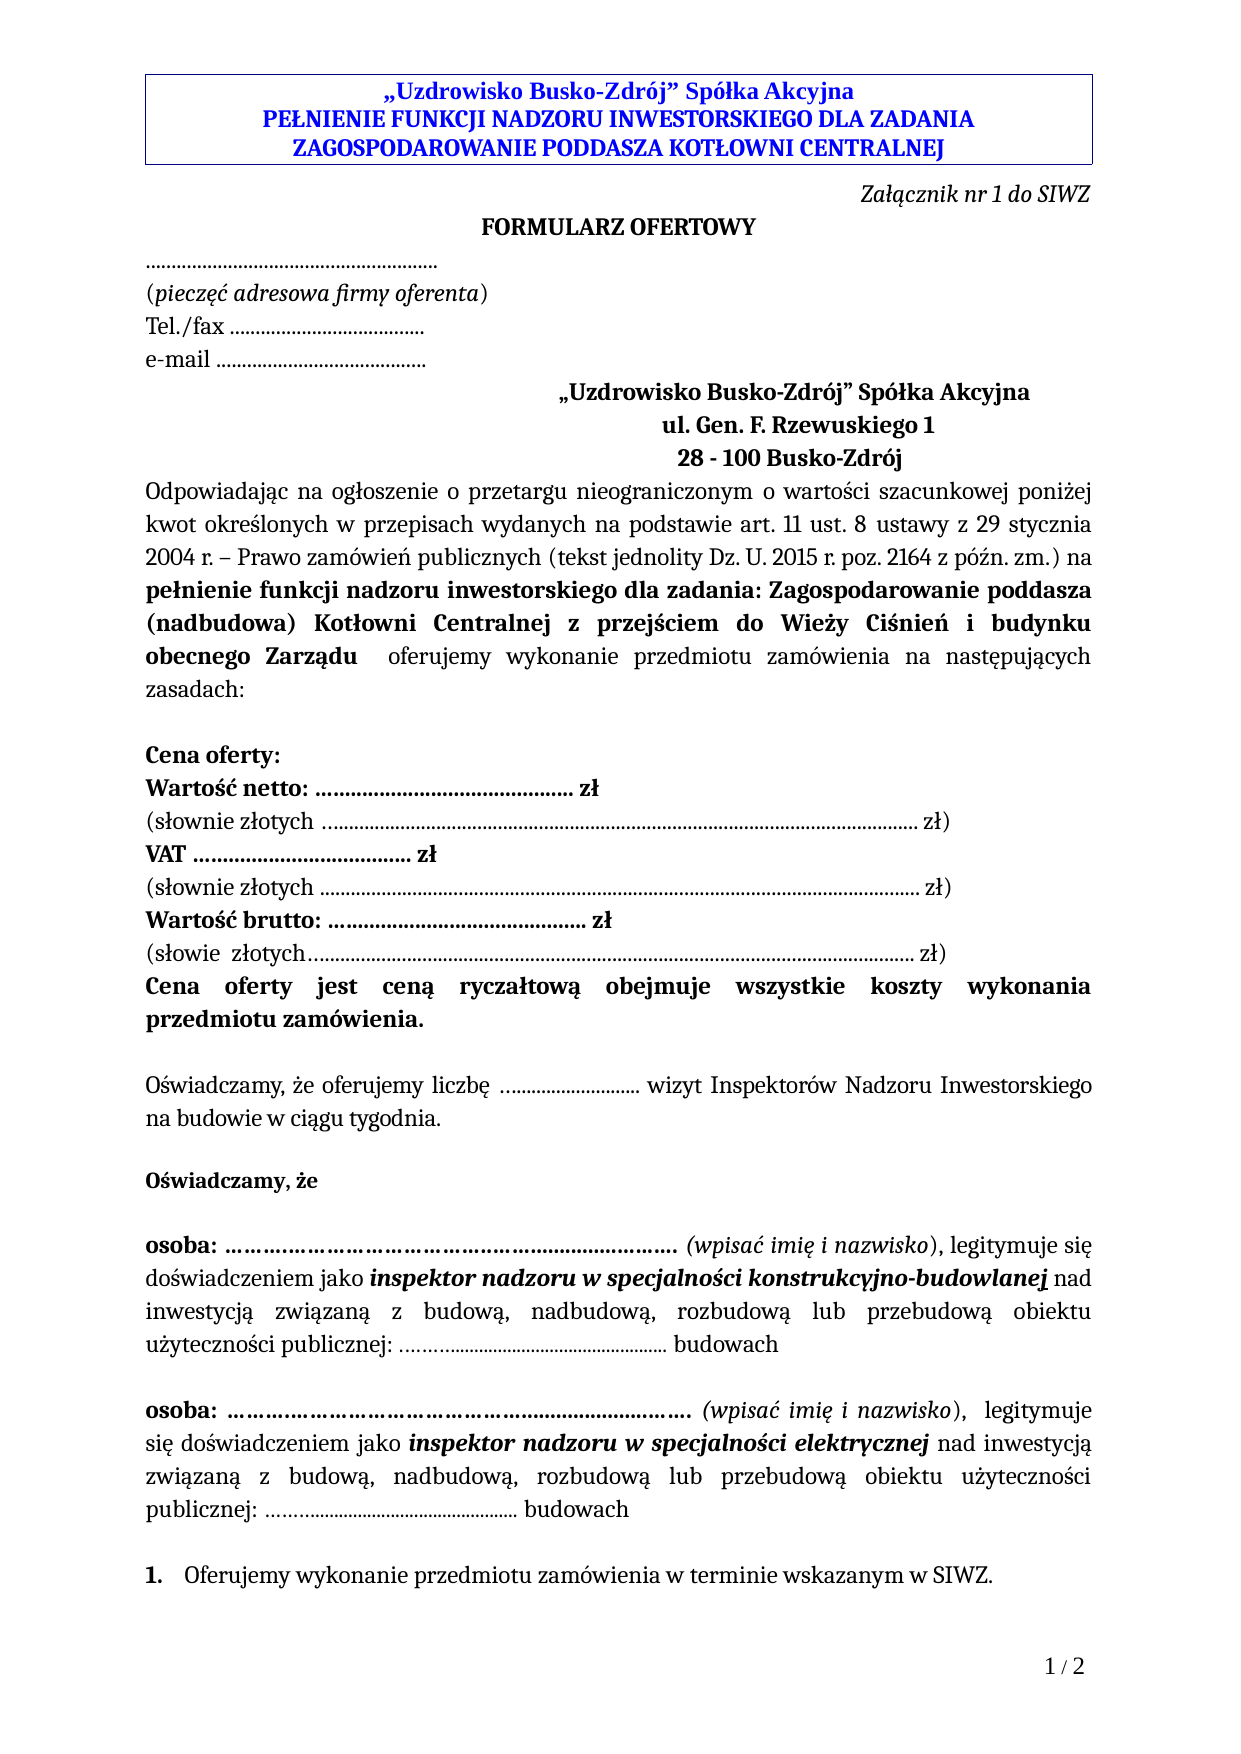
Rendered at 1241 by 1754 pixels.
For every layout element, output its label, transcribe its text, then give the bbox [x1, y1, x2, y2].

text Cena oferty jest ceną ryczałtową obejmuje wszystkie koszty wykonania przedmiotu zamówienia. [145, 972, 1092, 1034]
text Tel./fax ...................................... [145, 312, 1092, 341]
text (słowie złotych…................................................................................................................... zł) [145, 939, 1092, 968]
text e-mail ......................................... [145, 345, 1092, 373]
text Odpowiadając na ogłoszenie o przetargu nieograniczonym o wartości szacunkowej poniżej kwot określonych w przepisach wydanych na podstawie art. 11 ust. 8 ustawy z 29 stycznia 2004 r. – Prawo zamówień publicznych (tekst jednolity Dz. U. 2015 r. poz. 2164 z późn. zm.) na pełnienie funkcji nadzoru inwestorskiego dla zadania: Zagospodarowanie poddasza (nadbudowa) Kotłowni Centralnej z przejściem do Wieży Ciśnień i budynku obecnego Zarządu oferujemy wykonanie przedmiotu zamówienia na następujących zasadach: [145, 477, 1092, 704]
text ul. Gen. F. Rzewuskiego 1 [632, 411, 1092, 439]
text (pieczęć adresowa firmy oferenta) [145, 279, 1092, 307]
text (słownie złotych ..................................................................................................................... zł) [145, 873, 1092, 902]
text Załącznik nr 1 do SIWZ [145, 180, 1092, 208]
text Oświadczamy, że oferujemy liczbę …......................... wizyt Inspektorów Nadzoru Inwestorskiego na budowie w ciągu tygodnia. [145, 1071, 1092, 1133]
text ......................................................... [145, 246, 1092, 274]
text VAT …................................... zł [145, 840, 1092, 869]
text 28 - 100 Busko-Zdrój [677, 444, 1092, 473]
text Oświadczamy, że [145, 1167, 1092, 1194]
text „Uzdrowisko Busko-Zdrój” Spółka Akcyjna [559, 378, 1092, 407]
text Cena oferty: [145, 741, 1092, 770]
text Wartość brutto: ….......................................... zł [145, 906, 1092, 935]
text FORMULARZ OFERTOWY [145, 213, 1092, 241]
text (słownie złotych …................................................................................................................. zł) [145, 807, 1092, 836]
text Wartość netto: ….......................................... zł [145, 774, 1092, 803]
text osoba: ……….…………………………..……...............…...…. (wpisać imię i nazwisko), legitymuje się doświadczeniem jako inspektor nadzoru w specjalności konstrukcyjno-budowlanej nad inwestycją związaną z budową, nadbudową, rozbudową lub przebudową obiektu użyteczności publicznej: .………............................................. budowach [145, 1231, 1092, 1358]
text osoba: ……….………………………………......................……. (wpisać imię i nazwisko), legitymuje się doświadczeniem jako inspektor nadzoru w specjalności elektrycznej nad inwestycją związaną z budową, nadbudową, rozbudową lub przebudową obiektu użyteczności publicznej: ………........................................... budowach [145, 1396, 1092, 1524]
list Oferujemy wykonanie przedmiotu zamówienia w terminie wskazanym w SIWZ. [145, 1561, 1092, 1590]
